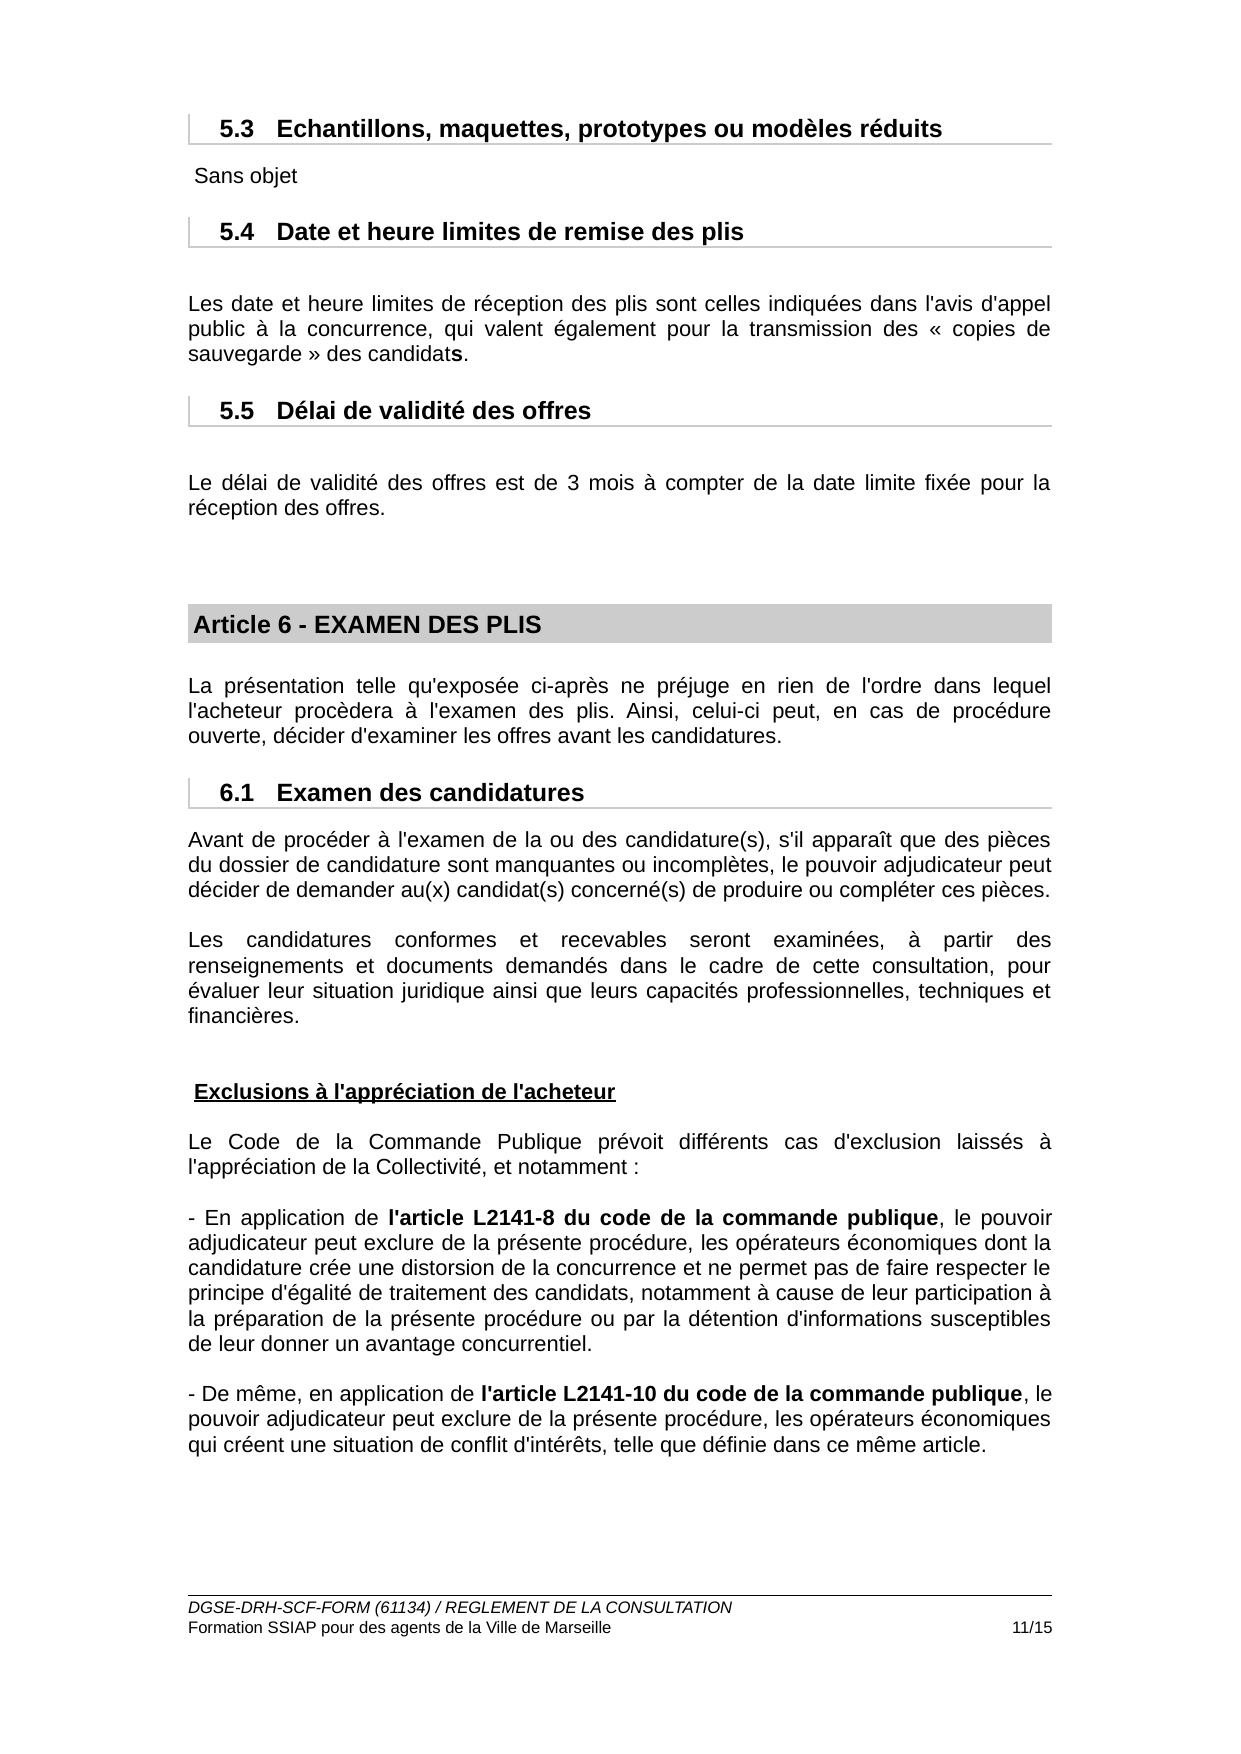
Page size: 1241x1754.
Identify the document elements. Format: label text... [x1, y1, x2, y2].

text La présentation telle qu'exposée ci-après ne préjuge en rien de l'ordre dans lequel l'acheteur procèdera à l'examen des plis. Ainsi, celui-ci peut, en cas de procédure ouverte, décider d'examiner les offres avant les candidatures. [188, 673, 1052, 748]
text Le Code de la Commande Publique prévoit différents cas d'exclusion laissés à l'appréciation de la Collectivité, et notamment : [188, 1129, 1052, 1179]
text - De même, en application de l'article L2141-10 du code de la commande publique, le pouvoir adjudicateur peut exclure de la présente procédure, les opérateurs économiques qui créent une situation de conflit d'intérêts, telle que définie dans ce même article. [188, 1381, 1052, 1457]
text Exclusions à l'appréciation de l'acheteur [188, 1079, 1052, 1104]
text - En application de l'article L2141-8 du code de la commande publique, le pouvoir adjudicateur peut exclure de la présente procédure, les opérateurs économiques dont la candidature crée une distorsion de la concurrence et ne permet pas de faire respecter le principe d'égalité de traitement des candidats, notamment à cause de leur participation à la préparation de la présente procédure ou par la détention d'informations susceptibles de leur donner un avantage concurrentiel. [188, 1205, 1052, 1356]
subtitle Examen des candidatures [190, 778, 1052, 807]
text Avant de procéder à l'examen de la ou des candidature(s), s'il apparaît que des pièces du dossier de candidature sont manquantes ou incomplètes, le pouvoir adjudicateur peut décider de demander au(x) candidat(s) concerné(s) de produire ou compléter ces pièces. [188, 827, 1052, 902]
subtitle Echantillons, maquettes, prototypes ou modèles réduits [190, 114, 1052, 143]
subtitle Délai de validité des offres [190, 396, 1052, 425]
text Sans objet [188, 162, 1052, 188]
subtitle Date et heure limites de remise des plis [190, 217, 1052, 246]
subtitle EXAMEN DES PLIS [190, 607, 1050, 641]
text Le délai de validité des offres est de 3 mois à compter de la date limite fixée pour la réception des offres. [188, 470, 1052, 520]
text Les candidatures conformes et recevables seront examinées, à partir des renseignements et documents demandés dans le cadre de cette consultation, pour évaluer leur situation juridique ainsi que leurs capacités professionnelles, techniques et financières. [188, 927, 1052, 1028]
text Les date et heure limites de réception des plis sont celles indiquées dans l'avis d'appel public à la concurrence, qui valent également pour la transmission des « copies de sauvegarde » des candidats. [188, 291, 1052, 367]
